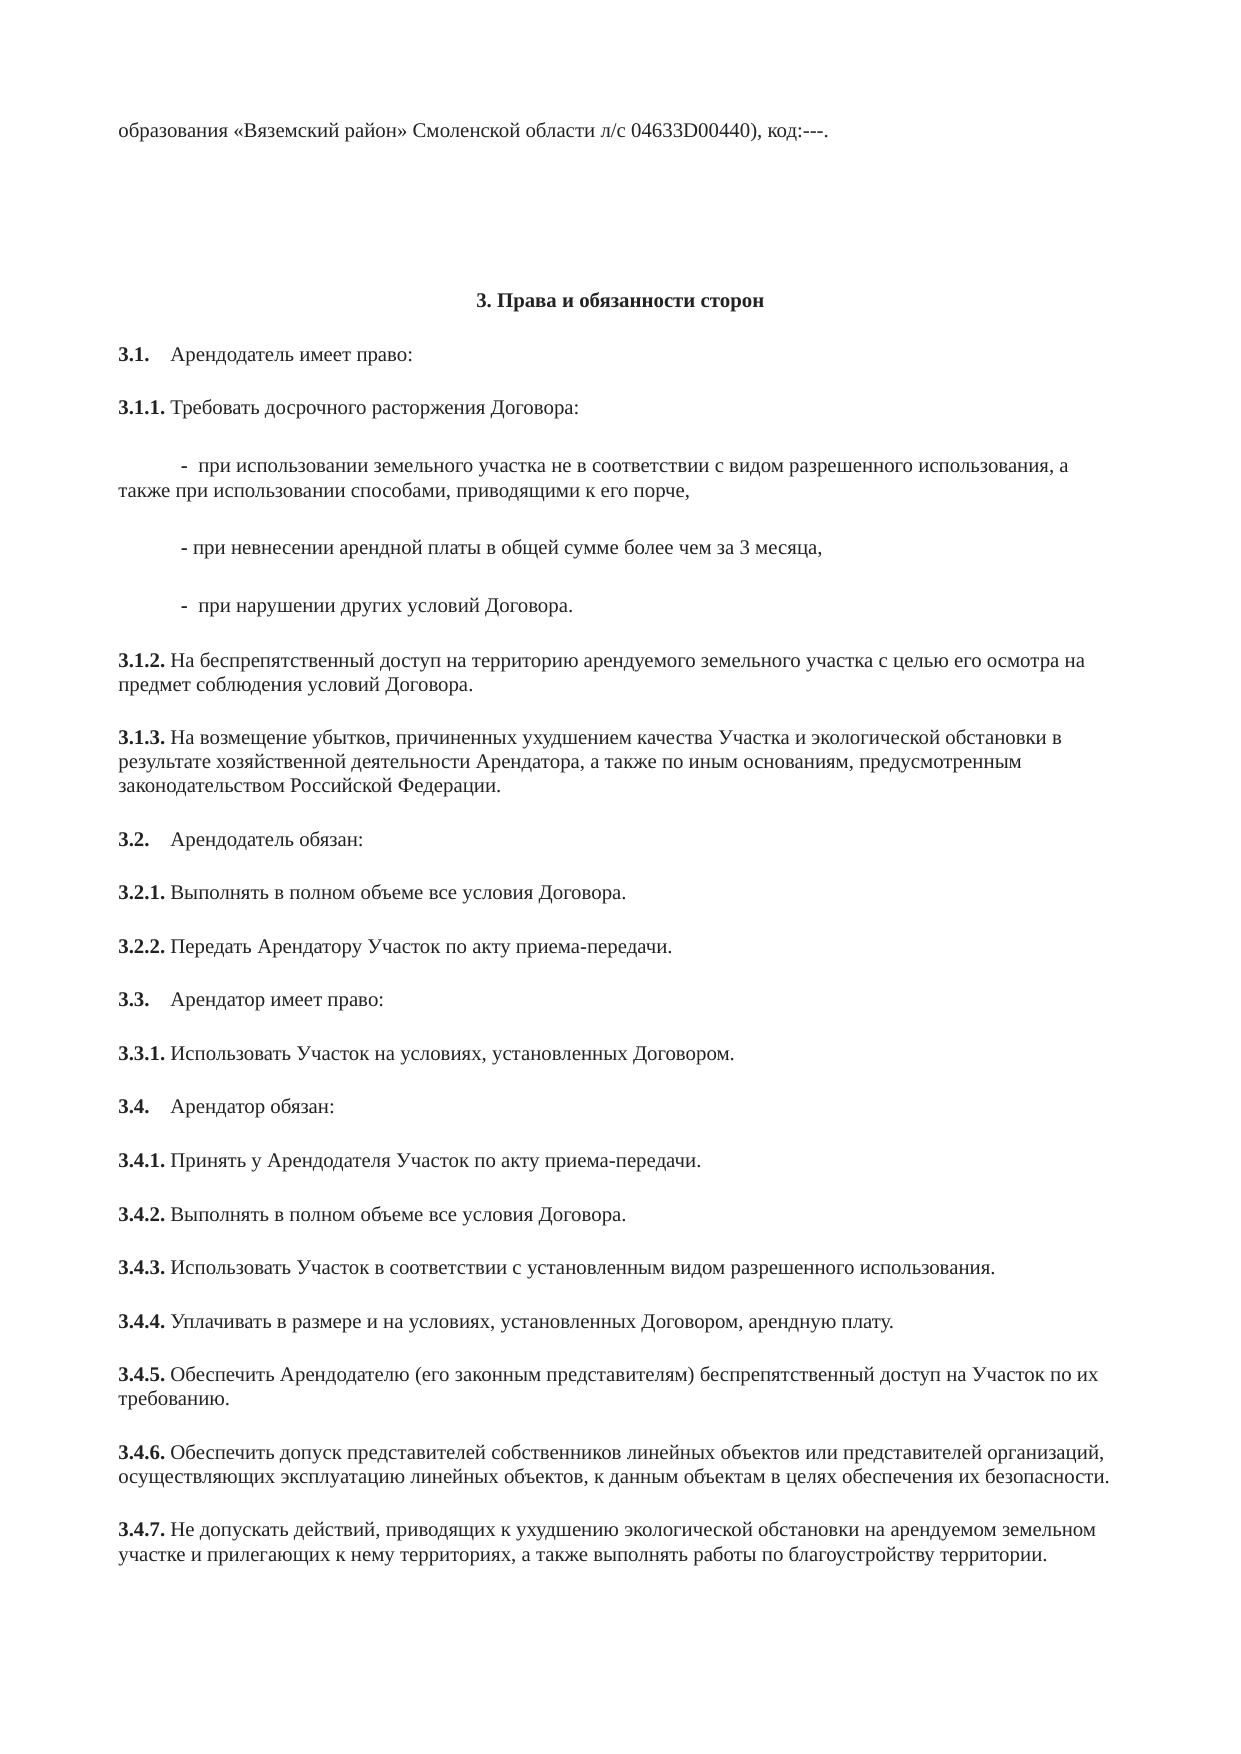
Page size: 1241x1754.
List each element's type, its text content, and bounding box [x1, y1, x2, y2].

table_cell 4. Предмет аукциона: 4.1. ЛОТ № 1 право заключения договора аренды земельного участка, кадастровый номер 67:02:0010270:1431, площадь 2741 кв. м, местоположение: Смоленская область, Вяземский район, г. Вязьма, ул. 25 Октября, в районе дома 38, категория земель – земли населенных пунктов, разрешенное использование земельного участка: коммунальное обслуживание. 4.1.1. Решение о проведении аукциона - постановление Администрации муниципального образования «Вяземский район» Смоленской области от 06.08.2020 № 1064. 4.1.2. Земельный участок частично входит в охранную зону газопровода, водоснабжения, водоотведения и линии электроосвещения. Ограничения пользования территорией в охранной зоне инженерных коммуникаций устанавливается вдоль трасс в целях обеспечения условий их эксплуатации и исключения возможности их повреждения. Через земельный участок проходят коммуникации: кабельная линия электропередач напряжением 10 кВ, имеющая охранную зону по 1 м в обе стороны от трассы прохождения. 4.1.3. Максимально и (или) минимально допустимые параметры разрешенного строительства объекта капитального строительства (земельного участка) определяются в соответствии с Градостроительным планом земельного участка № 67502101-002795, выданным 29.05.2020. Минимальные отступы от границ земельного участка в целях определения мест допустимого размещения зданий, строений, сооружений, за пределами которых запрещено строительство зданий, строений, сооружений – 3,0 м и 5,0 м. Максимальный процент застройки в границах земельного участка – 65%. Предельное количество этажей – 3, предельная высота зданий, строений, сооружений - 12 м. 4.1.4. Подключение объекта капитального строительства (земельного участка) к газораспределительной сети возможно. Срок подключения к сети: 1 год с момента начала строительства объекта. Максимальная технически возможная подключаемая нагрузка сети в точке подключения: 5 м3/ч. Ориентировочное расстояние от точки подключения до границы земельного участка: в границах земельного участка. Ориентировочная стоимость подключения объекта (по индивидуальному проекту в ценах 2019 года): 0,1 млн. руб. Срок действия технических условий: до 27 мая 2023 г. (Технические условия, выданные филиалом АО «Газпром газораспределение Смоленск» в г. Вязьма от 27.05.2020 № 232). Подключение объекта капитального строительства (земельного участка) к централизованным системам водоснабжения и водоотведения возможно. Срок подключения объекта к сети – не позднее 2022 г. Срок действия технических условий: до 15.05.2021 г. В случае попадания в пятно застройки сетей водопровода и канализации, сети вынести в соответствии со СП 42.13330.2016, п.12.35. (Технические условия, выданные ООО «Региональные объединенные системы водоснабжения и водоотведения Смоленской области » от 27.05.2020 № 32). Порядок определения и предоставления технических условий по технологическому присоединению к электросетям определен Постановлением Правительства Российской Федерации от 27.12.2004 № 861. Сведения о величине предельной свободной мощности и расположения центров питания 35-110 кВ на карте доступны на сайте МРСК Центра www/mrsk-1.ru. Размер платы за технологическое присоединение рассчитывается по тарифам, утвержденным Департаментом Смоленской области по энергетике, энергоэффективности, тарифной политике на текущий период регулирования. Срок осуществления технологического присоединения указывается в договоре технологического присоединения, исчисляется со дня заключения договора и зависит от мощности присоединяемых объектов. (Письмо филиала ПАО «МРСК Центра» - «Смоленскэнерго» от 29.07.2020 № МР1-СМ/Р6-34/827). Уточненные технические условия должны быть получены арендатором в соответствии с разработанным им проектом, утвержденным в соответствии с действующим законодательством. Плата за подключение определяется на основании действующего законодательства и выдается арендатору после предоставления в специализированные организации пакета документов на получение уточненных технических условий. В случае необходимости вынос сетей за границы участка осуществляется за счет средств победителя аукциона. 4.2. ЛОТ № 2: право заключения договора аренды земельного участка, кадастровый номер 67:02:0010303:45, площадь 9084 кв. м, местоположение: Смоленская область, Вяземский район, г. Вязьма, ул. Песочная, в районе нефтебазы, категория земель – земли населенных пунктов, разрешенное использование земельного участка: для размещения и обслуживания охраняемой площадки под складирование леса и пиломатериалов. 4.2.1. Решение о проведении аукциона - постановление Администрации муниципального образования «Вяземский район» Смоленской области от 07.08.2020 № 1068. 4.2.2. Земельный участок входит в защитную зону предприятий IV-V класса опасности. Предусмотреть полосу древесно-кустарниковых насаждений. Минимальную площадь озеленения следует принимать не более 15%. Земельный участок частично входит в охранную зону ВЛ. Ограничения пользования территорией в охранной зоне инженерных коммуникаций устанавливается вдоль трасс в целях обеспечения условий их эксплуатации и исключения возможности их повреждения. По границе земельного участка проходят коммуникации: воздушная линия электропередач напряжением 10кВ, имеющая охранную зону по 10м в обе стороны от трассы прохождения. 4.2.3. Максимально и (или) минимально допустимые параметры разрешенного строительства объекта капитального строительства (земельного участка) определяются в соответствии с Градостроительным планом земельного участка № 67502101-002774, выданным 26.03.2020. Минимальные отступы от границ земельного участка в целях определения мест допустимого размещения зданий, строений, сооружений, за пределами которых запрещено строительство зданий, строений, сооружений – 3,0 м и 5,0м. Максимальный процент застройки в границах земельного участка – 80 %. 4.2.4. Подключение объекта капитального строительства (земельного участка) к газораспределительной сети возможно. Срок подключения к сети: 1,5 года с момента начала строительства объекта. Максимальная технически возможная подключаемая нагрузка сети в точке подключения: 15 м3/ч. Ориентировочное расстояние от точки подключения до границы земельного участка: 0,05 км. Ориентировочная стоимость подключения объекта (по индивидуальному проекту в ценах 2020 года): 0,15 млн.руб. Срок действия технических условий: до 07.04.2023 г. (Технические условия, выданные филиалом АО «Газпром газораспределение Смоленск» в г. Вязьма от 07.04.2020 № 222). Подключение объекта капитального строительства (земельного участка) к централизованным системам холодного водоснабжения и водоотведения в данном районе отсутствует (Письмо ООО «Региональные объединенные системы водоснабжения и водоотведения Смоленской области » от 30.03.2020 № 268). Порядок определения и предоставления технических условий по технологическому присоединению к электросетям определен Постановлением Правительства Российской Федерации от 27.12.2004 № 861. Сведения о величине предельной свободной мощности и расположения центров питания 35-110 кВ на карте доступны на сайте МРСК Центра www/mrsk-1.ru. Размер платы за технологическое присоединение рассчитывается по тарифам, утвержденным Департаментом Смоленской области по энергетике, энергоэффективности, тарифной политике на текущий период регулирования. Срок осуществления технологического присоединения указывается в договоре технологического присоединения, исчисляется со дня заключения договора и зависит от мощности присоединяемых объектов. Уточненные технические условия должны быть получены арендатором в соответствии с разработанным им проектом, утвержденным в соответствии с действующим законодательством. Плата за подключение определяется на основании действующего законодательства и выдается арендатору после предоставления в специализированные организации пакета документов на получение уточненных технических условий. В случае необходимости вынос сетей за границы участка осуществляется за счет средств победителя аукциона. 4.3. ЛОТ № 3 право заключения договора аренды земельного участка, кадастровый номер 67:02:0010214:78, площадь 2439 кв. м, местоположение: Смоленская область, Вяземский район, г. Вязьма, ул. Строителей, в районе котельной «Восток», категория земель – земли населенных пунктов, разрешенное использование земельного участка: для строительства административного и административно-бытового здания. 4.3.1. Решение о проведении аукциона - постановление Администрации муниципального образования «Вяземский район» Смоленской области от 08.06.2020 № 748. 4.3.2. Земельный участок частично входит в охранную зону теплоснабжения. Ограничения пользования территорией в охранной зоне инженерных коммуникаций устанавливается вдоль трасс в целях обеспечения условий их эксплуатации и исключения возможности их повреждения. Надземная магистральная тепловая сеть обозначена на градостроительном плане земельного участка. При проектировании застройки, в случае планирования каких либо работ в охранной зоне действующих трубопроводов теплоснабжения, необходимо дополнительно получить согласование на их проведение или технические условия на вынос т/с. 4.3.3. Максимально и (или) минимально допустимые параметры разрешенного строительства объекта капитального строительства (земельного участка) определяются в соответствии с Градостроительным планом земельного участка № 67502101-002787, выданным 22.05.2020. Минимальные отступы от границ земельного участка в целях определения мест допустимого размещения зданий, строений, сооружений, за пределами которых запрещено строительство зданий, строений, сооружений – 3,0 м. 4.3.4. Подключение объекта капитального строительства (земельного участка) к газораспределительной сети возможно. Срок подключения к сети: 1,5 года с момента начала строительства объекта. Максимальная технически возможная подключаемая нагрузка сети в точке подключения: 15 м3/ч. Ориентировочное расстояние от точки подключения до границы земельного участка: 0,035 км. Ориентировочная стоимость подключения объекта (по индивидуальному проекту в ценах 2019 года): 0,2 млн. руб. Срок действия технических условий: до 30 апреля 2023 г. (Технические условия, выданные филиалом АО «Газпром газораспределение Смоленск» в г. Вязьма от 30.04.2020 № 222). Подключение объекта капитального строительства (земельного участка) к централизованным системам водоснабжения и водоотведения возможно. Срок подключения объекта к сети – не позднее 2022 г. Срок действия технических условий: до 13.04.2021 г. В случае попадания в пятно застройки сетей водопровода и канализации, сети вынести в соответствии со СП 42.13330.2016, п.12.35. (Технические условия, выданные ООО «Региональные объединенные системы водоснабжения и водоотведения Смоленской области » от 28.04.2020 № 29). Порядок определения и предоставления технических условий по технологическому присоединению к электросетям определен Постановлением Правительства Российской Федерации от 27.12.2004 № 861. Сведения о величине предельной свободной мощности и расположения центров питания 35-110 кВ на карте доступны на сайте МРСК Центра www/mrsk-1.ru. Размер платы за технологическое присоединение рассчитывается по тарифам, утвержденным Департаментом Смоленской области по энергетике, энергоэффективности, тарифной политике на текущий период регулирования. Срок осуществления технологического присоединения указывается в договоре технологического присоединения, исчисляется со дня заключения договора и зависит от мощности присоединяемых объектов. (Письмо филиала ПАО «МРСК Центра» - «Смоленскэнерго» от 20.05.2020 № МР1-СМ/Р6-06/547). Уточненные технические условия должны быть получены арендатором в соответствии с разработанным им проектом, утвержденным в соответствии с действующим законодательством. Плата за подключение определяется на основании действующего законодательства и выдается арендатору после предоставления в специализированные организации пакета документов на получение уточненных технических условий. В случае необходимости вынос сетей за границы участка осуществляется за счет средств победителя аукциона. 4.4. ЛОТ № 4 право заключения договора аренды земельного участка, кадастровый номер 67:02:0011701:466, площадь 103 кв. м, местоположение: Смоленская область, Вяземский район, г. Вязьма, ул. Воинов-интернационалистов, в районе ГСК «Березы-1», категория земель – земли населенных пунктов, разрешенное использование земельного участка: объекты гаражного строительства. 4.4.1. Решение о проведении аукциона - постановление Администрации муниципального образования «Вяземский район» Смоленской области от 07.08.2020 № 1070. 4.4.2. По границе земельного участка проходят коммуникации, принадлежащие филиалу ПАО «МРСК Центра» - «Смоленскэнерго», кабельная линия электропередач напряжением 10 кВ, имеющая охранную зону по 1 м в обе стороны от трассы прохождения, а также кабельная линия связи. Для уточнения прохождения кабельных линий через земельный участок необходимо вызвать на место представителя Вяземского РЭС филиала ПАО «МРСК Центра» - «Смоленскэнерго» и СДТУ восточного участка. 4.4.3. Максимально и (или) минимально допустимые параметры разрешенного строительства объекта капитального строительства (земельного участка) определяются в соответствии с Градостроительным планом земельного участка № 67502101-002786, выданным 22.05.2020. Максимальный процент застройки в границах земельного участка – 80%. 4.4.4. Подключение объекта капитального строительства (земельного участка) к газораспределительной сети возможно. Срок подключения к сети: 1,5 года с момента начала строительства объекта. Максимальная технически возможная подключаемая нагрузка сети в точке подключения: 15 м3/ч. Ориентировочное расстояние от точки подключения до границы земельного участка: 0,035 км. Ориентировочная стоимость подключения объекта (по индивидуальному проекту в ценах 2019 года): 0,2 млн. руб. Срок действия технических условий: до 30 апреля 2023 г. (Технические условия, выданные филиалом АО «Газпром газораспределение Смоленск» в г. Вязьма от 30.04.2020 № 223). Подключение объекта капитального строительства (земельного участка) к централизованным системам холодного водоснабжения и водоотведения в данном районе отсутствует (Письмо ООО «Региональные объединенные системы водоснабжения и водоотведения Смоленской области » от 27.04.2020 № 335). Порядок определения и предоставления технических условий по технологическому присоединению к электросетям определен Постановлением Правительства Российской Федерации от 27.12.2004 № 861. Сведения о величине предельной свободной мощности и расположения центров питания 35-110 кВ на карте доступны на сайте МРСК Центра www/mrsk-1.ru. Размер платы за технологическое присоединение рассчитывается по тарифам, утвержденным Департаментом Смоленской области по энергетике, энергоэффективности, тарифной политике на текущий период регулирования. Срок осуществления технологического присоединения указывается в договоре технологического присоединения, исчисляется со дня заключения договора и зависит от мощности присоединяемых объектов (Письмо филиала ПАО «МРСК Центра» - «Смоленскэнерго» от 25.08.2020 № МР1-СМ/42/5740). Уточненные технические условия должны быть получены арендатором в соответствии с разработанным им проектом, утвержденным в соответствии с действующим законодательством. Плата за подключение определяется на основании действующего законодательства и выдается арендатору после предоставления в специализированные организации пакета документов на получение уточненных технических условий. В случае необходимости вынос сетей за границы участка осуществляется за счет средств победителя аукциона. 4.5. ЛОТ № 5 право заключения договора аренды земельного участка, кадастровый номер 67:02:0010419:48, площадь 1967 кв. м, местоположение: Смоленская область, Вяземский район, г. Вязьма, ул. Панино, категория земель – земли населенных пунктов, разрешенное использование земельного участка: производственная деятельность. 4.5.1. Решение о проведении аукциона - постановление Администрации муниципального образования «Вяземский район» Смоленской области от 06.08.2020 № 1059. 4.5.2. Земельный участок входит в защитную зону предприятий V класса опасности. Необходимо предусмотреть полосу древесно-кустарниковых насаждений. Минимальную площадь озеленения следует принимать не более 15%. Земельный участок частично входит в охранную зону газопровода, ВЛ. Ограничения пользования территорией в охранной зоне инженерных коммуникаций устанавливаются вдоль трасс в целях обеспечения условий их эксплуатации и исключения возможности их повреждения. В районе земельного участка проходят коммуникации, принадлежащие филиалу ПАО «МРСК Центра» - «Смоленскэнерго», воздушная линия напряжением 35 кВ, а также воздушная линия напряжением 10 кВ, имеющая охранные зоны по 15 м и 10 м соответственно по обе стороны линии электропередачи от крайних проводов. 4.5.3. Максимально и (или) минимально допустимые параметры разрешенного строительства объекта капитального строительства (земельного участка) определяются в соответствии с Градостроительным планом земельного участка № 67502101-002772, выданным 23.03.2020. Минимальные отступы от границ земельного участка в целях определения мест допустимого размещения зданий, строений, сооружений, за пределами которых запрещено строительство зданий, строений, сооружений – 3,0 м. Максимальный процент застройки в границах земельного участка – 80%. 4.5.4. Подключение объекта капитального строительства (земельного участка) к газораспределительной сети возможно. Срок подключения к сети: 1 год с момента начала строительства объекта. Максимальная технически возможная подключаемая нагрузка сети в точке подключения: 300 м3/ч. Ориентировочное расстояние от точки подключения до границы земельного участка: 0,18 км. Ориентировочная стоимость подключения объекта (по индивидуальному проекту в ценах 2019 года): 1 млн. руб. Срок действия технических условий: до 19 марта 2023 г. (Технические условия, выданные филиалом АО «Газпром газораспределение Смоленск» в г. Вязьма от 19.03.2020 № 234). Подключение объекта капитального строительства (земельного участка) к централизованным системам холодного водоснабжения и водоотведения в данном районе отсутствует (Письмо ООО «Региональные объединенные системы водоснабжения и водоотведения Смоленской области » от 02.04.2020 № 276). Порядок определения и предоставления технических условий по технологическому присоединению к электросетям определен Постановлением Правительства Российской Федерации от 27.12.2004 № 861. Сведения о величине предельной свободной мощности и расположения центров питания 35-110 кВ на карте доступны на сайте МРСК Центра www/mrsk-1.ru. Размер платы за технологическое присоединение рассчитывается по тарифам, утвержденным Департаментом Смоленской области по энергетике, энергоэффективности, тарифной политике на текущий период регулирования. Срок осуществления технологического присоединения указывается в договоре технологического присоединения, исчисляется со дня заключения договора и зависит от мощности присоединяемых объектов. (Письмо филиала ПАО «МРСК Центра» - «Смоленскэнерго» от 21.05.2020 № МР1-СМ/Р6-555). Уточненные технические условия должны быть получены арендатором в соответствии с разработанным им проектом, утвержденным в соответствии с действующим законодательством. Плата за подключение определяется на основании действующего законодательства и выдается арендатору после предоставления в специализированные организации пакета документов на получение уточненных технических условий. В случае необходимости вынос сетей за границы участка осуществляется за счет средств победителя аукциона. 5. Срок аренды: 5.1. По ЛОТУ № 1 – 10 лет. 5.2. По ЛОТУ № 2 – 10 лет. 5.3. По ЛОТУ № 3 – 10 лет. 5.4. По ЛОТУ № 4 – 10 лет. 5.5. По ЛОТУ № 5 – 10 лет. 6. Осмотр земельных участков осуществляется претендентами самостоятельно, а при необходимости с привлечением работника Администрации МО «Вяземский район» Смоленской области, в согласованное с данным работником время. 7. Начальная цена предмета аукциона: 7.1. По ЛОТУ № 1 – 49 670 (Сорок девять тысяч шестьсот семьдесят) рублей. 7.2. По ЛОТУ № 2 – 139 076 (Сто тридцать девять тысяч семьдесят шесть) рублей. 7.3. По ЛОТУ № 3 – 121 606 (Сто двадцать одна тысяча шестьсот шесть) рублей. 7.4. По ЛОТУ № 4 – 5 135 (Пять тысяч сто тридцать пять) рублей. 7.5. По ЛОТУ № 5 – 14 962 (Четырнадцать тысяч девятьсот шестьдесят два) рубля. 8. «Шаг аукциона»: 8.1. По ЛОТУ № 1 - 1 490 (Одна тысяча четыреста девяносто) рублей. 8.2. По ЛОТУ № 2 – 4 170 (Четыре тысячи сто семьдесят) рублей. 8.3. По ЛОТУ № 3 – 3 640 (Три тысячи шестьсот сорок) рублей. 8.4. По ЛОТУ № 4 – 150 (Сто пятьдесят) рублей. 8.5. По ЛОТУ № 5 – 440 (Четыреста сорок) рублей. 9. В обеспечение обязательств по оплате права заключения договора аренды земельного участка претенденты вносят задаток в размере: 9.1. По ЛОТУ № 1 - 49 670 (Сорок девять тысяч шестьсот семьдесят) рублей без учета НДС. 9.2. По ЛОТУ № 2 – 139 076 (Сто тридцать девять тысяч семьдесят шесть) рублей без учета НДС. 9.3. По ЛОТУ № 3 – 121 606 (Сто двадцать одна тысяча шестьсот шесть) рублей без учета НДС. 9.4. По ЛОТУ № 4 – 5 135 (Пять тысяч сто тридцать пять) рублей без учета НДС. 9.5. По ЛОТУ № 5 – 14 962 (Четырнадцать тысяч девятьсот шестьдесят два) рубля без учета НДС. Задаток перечисляется на расчетный счет Организатора аукциона по следующим реквизитам: УФК по Смоленской области (комитет имущественных отношений Администрации муниципального образования «Вяземский район» Смоленской области л/с 05633D00450) ИНН 6722000650, КПП 672201001, расчетный счет 40302810545253020001 Отделение Смоленск город Смоленск БИК 046614001. Задаток должен поступить на указанный счет не позднее 02 ноября 2020 года до 13-00. В течение трех рабочих дней со дня подписания протокола о результатах аукциона организатор аукциона обязан возвратить задатки лицам, участвовавшим в аукционе, но не победившим в нем. 10. Заявки подаются по форме согласно приложению № 1. Прием заявок и документов осуществляется в рабочие дни с 9-00 до 13-00 и с 14-00 до 16-30 по московскому времени по адресу: Смоленская область, г. Вязьма, ул. 25 Октября, д. 11, здание Администрации, комитет имущественных отношений, каб. 411, 4-й этаж. Контактные телефоны: 8(48131) 4-22-43, 2-37-91. Один заявитель имеет право подать только одну заявку. Дата начала приема заявок на участие в аукционе: 02 октября 2020 г. Дата и время окончания приема заявок на участие в аукционе: 02 ноября 2020 г. в 13-00. Заявки подаются и принимаются одновременно с полным комплектом требуемых для участия в аукционе документов. Каждая заявка, поступившая в установленный срок, регистрируется организатором в журнале регистрации заявок на участие в аукционе в порядке их поступления. Заявка на участие в аукционе, поступившая по истечении срока приема заявок, возвращается заявителю в день ее поступления. Заявитель имеет право отозвать принятую организатором аукциона заявку на участие в аукционе до дня окончания срока приема заявок, уведомив об этом в письменной форме организатора аукциона. Организатор аукциона обязан возвратить заявителю внесенный им задаток в течение трех рабочих дней со дня поступления уведомления об отзыве заявки. В случае отзыва заявки заявителем позднее дня окончания срока приема заявок задаток возвращается в порядке, установленном для участников аукциона. 03 ноября 2020 г. в 12-00 по московскому времени по адресу: Смоленская область, г. Вязьма, ул. 25 Октября, д. 11, здание Администрации, комитет имущественных отношений, каб. 411, 4-й этаж, организатор аукциона рассматривает заявки и документы претендентов, устанавливает факт поступления от претендентов задатков на основании выписки (выписок) с соответствующего счета (счетов). По результатам рассмотрения документов организатор аукциона принимает решение о признании претендентов участниками аукциона или об отказе в допуске претендентов к участию в аукционе, которое оформляется протоколом. 11. Перечень документов, подаваемых претендентами: 1) заявка на участие в аукционе по установленной форме согласно приложению № 1 (в двух экземплярах); 2) копии документов, удостоверяющих личность заявителя (для граждан); 3) надлежащим образом заверенный перевод на русский язык документов о государственной регистрации юридического лица в соответствии с законодательством иностранного государства в случае, если заявителем является иностранное юридическое лицо; 4) платежный документ с отметкой банка об исполнении, подтверждающий внесение претендентом задатка. 12. Аукцион начинается в установленный в настоящем извещении день, час и месте. Победителем аукциона признается участник, предложивший наибольший размер ежегодной арендной платы за земельный участок. Результаты аукциона оглашаются 05 ноября 2020 по адресу: Смоленская область, г. Вязьма, ул. 25 Октября, д. 11, здание Администрации, актовый зал, всем присутствующим на аукционе и оформляются протоколом о результатах аукциона. Уполномоченный орган направляет победителю аукциона или единственному принявшему участие в аукционе его участнику три экземпляра подписанного проекта договора аренды земельного участка в десятидневный срок со дня составления протокола о результатах аукциона. При этом размер ежегодной арендной платы по договору аренды земельного участка определяется в размере, предложенном победителем аукциона, или в случае заключения указанного договора с единственным принявшим участие в аукционе его участником устанавливается в размере, равном начальной цене предмета аукциона. Победитель аукциона перечисляет ежегодный размер арендной платы за земельный участок в порядке и сроки, установленные договором аренды земельного участка (проект договора аренды - приложение № 2). 13. Организатор аукциона принимает решение об отказе в проведении аукциона в случае выявления обстоятельств, предусмотренных пунктом 8 статьи 39.11 Земельного кодекса РФ. Извещение об отказе в проведении аукциона размещается в течение трех дней со дня принятия данного решения на сайте: www.mgorv.ru , на официальном сайте Российской Федерации в сети «Интернет» www.torgi.gov.ru. Организатор аукциона в течение трех дней со дня принятия решения об отказе в проведении аукциона обязан известить участников аукциона об отказе в проведении аукциона и возвратить его участникам внесенные задатки. 14. Все вопросы, не нашедшие отражения в настоящем извещении, регулируются документацией об аукционе и законодательством Российской Федерации. Приложение № 1 в Комитет имущественных отношений Администрации муниципального образования «Вяземский район» Смоленской области ЗАЯВКА НА УЧАСТИЕ В АУКЦИОНЕ Заявитель____________________________________________________________________________________________________________________________________________________________, именуемый далее Претендент, в лице ______________________________________________, принимая решение об участии в аукционе на право заключения договора аренды земельного участка площадью_______________кв.м., с кадастровым номером __________________________________,расположенного по адресу:_________________ ________________________________________________________________________________, для цели ________________________________________________________________________ с начальной ценой ______________________, «шаг» аукциона ___________________, обязуется: 1.Соблюдать условия проведения аукциона, содержащиеся в извещении о проведении аукциона от _______ _______________ 2020 г., а также порядок организации и проведения аукционов, установленный ст. 39.11, 39.12 Земельного кодекса Российской Федерации. 2.В случае признания победителем аукциона заключить с Организатором аукциона договор аренды земельного участка в течение тридцати дней со дня направления победителю аукциона проектов указанного договора. 3.Уплатить ежегодную арендную плату, установленную по результатам аукциона, в сроки, определяемые договором аренды земельного участка. Адрес и банковские реквизиты Претендента (с указанием реквизитов счета для возврата задатка): Подпись Претендента__________________________________________________________ М.П. ____час. ______мин. «___»___________2020г. Даю добровольное согласие уполномоченным должностным лицам Администрации муниципального образования «Вяземский район» Смоленской области, расположенной по адресу: Смоленская область, г. Вязьма, ул. 25 Октября, д. 11, здание Администрации, комитет имущественных отношений, кабинет 411, на обработку моих персональных данных, то есть на совершение действий, предусмотренных п. 3 ст. 3 Федерального закона от 27.07.2006 N 152-ФЗ "О персональных данных" Подпись Претендента__________________________________________________________ М.П. Заявка принята Организатором аукциона: ____ час. ____ мин. «___»______________2020 г. Подпись уполномоченного лица Организатора аукциона _________________________ Приложение № 2 проект ДОГОВОР АРЕНДЫ ЗЕМЛИ № __ г. Вязьма Смоленской области от «__» _______ 2020 г. Администрация муниципального образования «Вяземский район» Смоленской области, от имени которой на основании решения Вяземского Совета народных депутатов от 23.01.2002 г. № 1 и Положения о комитете имущественных отношений Администрации муниципального образования «Вяземский район» Смоленской области, утвержденного решением Вяземского районного Совета депутатов от 21.02.2007 № 5, выступает комитет имущественных отношений Администрации муниципального образования «Вяземский район» Смоленской области в лице председателя комитета Коломацкой Жанны Ивановны, именуемая в дальнейшем «Арендодатель», с одной стороны, и _____________(ФИО (наименование), данные арендатора), победитель аукциона на право заключения договора аренды земельного участка, состоявшегося ________, именуемый в дальнейшем «Арендатор», с другой стороны, вместе именуемые в дальнейшем «Стороны», заключили настоящий договор аренды земельного участка (далее – Договор) о нижеследующем: 1. Предмет договора и общие положения 1.1. Предметом Договора является земельный участок из категории земель____, площадью ____ метров квадратных, с кадастровым номером ___________, расположенный по адресу: Смоленская область, Вяземский район, _______________ (далее по тексту – «Участок»), предоставляемый в аренду на основании протокола о результатах аукциона от «__»_____2020 г., разрешенное использование: ________. 1.2. Настоящий Договор заключается на ____ лет до ____г. и вступает в силу со дня его государственной регистрации. Условия настоящего Договора распространяются на взаимоотношения сторон, возникшие с ____ года. 1.3. Арендодатель предоставляет, а Арендатор принимает в аренду земельный Участок. Предоставление Участка в аренду не влечет передачу прав собственности на него. 2. Платежи по договору 2.1. Размер арендной платы определен по итогам аукциона, состоявшегося ______________, в виде ежегодного размера арендной платы и составляет ________ рублей. 2.2. Размер арендной платы за 2020 и последующие годы аренды земельного участка определяется по результатам аукциона и рассчитывается по формуле, приведенной в приложении № 1 к Договору. Сумма внесенного задатка засчитывается в счет арендной платы по договору. 2.3. Арендная плата перечисляется Арендатором ежеквартально до 20 числа последнего месяца текущего квартала. В случае направления Арендатору письменного предупреждения в связи с неисполнением им обязательства по внесению арендной платы, он обязан внести арендную плату в течение пяти рабочих дней со дня получения такого предупреждения. 2.4. Платежи по арендной плате вносятся на р/с № 40101810545250000005, отделение Смоленск г. Смоленск, БИК 046614001, ИНН 6722000650, КПП 672201001, ОКТМО 66605101 (Вяземское городское поселение), получатель УФК по Смоленской области (комитет имущественных отношений Администрации муниципального образования «Вяземский район» Смоленской области л/с 04633D00440), код:---. 3. Права и обязанности сторон 3.1. Арендодатель имеет право: 3.1.1. Требовать досрочного расторжения Договора: - при использовании земельного участка не в соответствии с видом разрешенного использования, а также при использовании способами, приводящими к его порче, - при невнесении арендной платы в общей сумме более чем за 3 месяца, - при нарушении других условий Договора. 3.1.2. На беспрепятственный доступ на территорию арендуемого земельного участка с целью его осмотра на предмет соблюдения условий Договора. 3.1.3. На возмещение убытков, причиненных ухудшением качества Участка и экологической обстановки в результате хозяйственной деятельности Арендатора, а также по иным основаниям, предусмотренным законодательством Российской Федерации. 3.2. Арендодатель обязан: 3.2.1. Выполнять в полном объеме все условия Договора. 3.2.2. Передать Арендатору Участок по акту приема-передачи. 3.3. Арендатор имеет право: 3.3.1. Использовать Участок на условиях, установленных Договором. 3.4. Арендатор обязан: 3.4.1. Принять у Арендодателя Участок по акту приема-передачи. 3.4.2. Выполнять в полном объеме все условия Договора. 3.4.3. Использовать Участок в соответствии с установленным видом разрешенного использования. 3.4.4. Уплачивать в размере и на условиях, установленных Договором, арендную плату. 3.4.5. Обеспечить Арендодателю (его законным представителям) беспрепятственный доступ на Участок по их требованию. 3.4.6. Обеспечить допуск представителей собственников линейных объектов или представителей организаций, осуществляющих эксплуатацию линейных объектов, к данным объектам в целях обеспечения их безопасности. 3.4.7. Не допускать действий, приводящих к ухудшению экологической обстановки на арендуемом земельном участке и прилегающих к нему территориях, а также выполнять работы по благоустройству территории. 3.4.8. Письменно в десятидневный срок уведомить Арендодателя об изменении своих реквизитов. 3.4.9. По окончании срока действия Договора или его расторжении привести Участок в состояние, пригодное для дальнейшего использования, не хуже первоначального. 3.5. Арендодатель и Арендатор имеют иные права и несут иные обязанности, установленные законодательством Российской Федерации. 4. Ответственность сторон 4.1. За нарушение условий настоящего Договора стороны несут ответственность в соответствии с действующим законодательством Российской Федерации. 4.2. За нарушение срока внесения арендной платы по Договору Арендатор выплачивает Арендодателю пени в размере 0,03 % от неуплаченной суммы за каждый календарный день просрочки. 4.3. В случае невнесения более двух раз подряд арендной платы по истечении установленного Договором срока платежа по требованию Арендодателя договор аренды может быть расторгнут в одностороннем порядке. Изменение и прекращение действия договора 5.1. Условия Договора могут быть изменены по соглашению сторон в соответствии с действующим законодательством Российской Федерации. 5.2. Все изменения и дополнения к Договору действительны, если они совершены в письменной форме, подписаны уполномоченными на то представителями обеих сторон и зарегистрированы в органе, осуществляющем государственную регистрацию прав на недвижимое имущество и сделок с ним на территории Смоленской области. 5.3. Внесение изменений в Договор в части изменения вида разрешенного использования земельного участка не допускается. 5.4. Договор прекращает свое действие: - по взаимному соглашению сторон; - по решению суда; - по иным основаниям, предусмотренным действующим договором и законодательством Российской Федерации. 6. Заключительные положения 6.1. Арендатор удовлетворен качественным состоянием Участка, установленным путем его осмотра перед заключением настоящего Договора, и не обнаружил при осмотре каких-либо недостатков, о которых ему не сообщил Арендодатель. 6.2. До подписания настоящего Договора Участок никому не продан, не подарен, не заложен, не обременен правами третьих лиц, в споре и под арестом (запрещением) не стоит. 6.3. Все споры между сторонами рассматриваются в соответствии с действующим законодательством, с соблюдением претензионного порядка и при не достижении взаимоприемлемого решения спорных вопросов обращением за разрешением спора в Арбитражный суд. 6.4. Расходы по государственной регистрации настоящего Договора оплачивает Арендатор. 6.5. Настоящий Договор составлен и подписан в 3-х экземплярах, имеющих равную юридическую силу, по одному для каждой из Сторон и один для хранения в Управлении Федеральной службы государственной регистрации, кадастра и картографии по Смоленской области. 7. Реквизиты и подписи сторон Приложение № 1 к договору аренды земли от «__»_________2020 г. №__ Расчет арендной платы: Ап= Аеп х d/365, где Ап – размер арендной платы, Аеп –ежегодный размер арендной платы, определенный по результатам аукциона d – количество дней аренды Подлежит к оплате: [118, 118, 1122, 1595]
